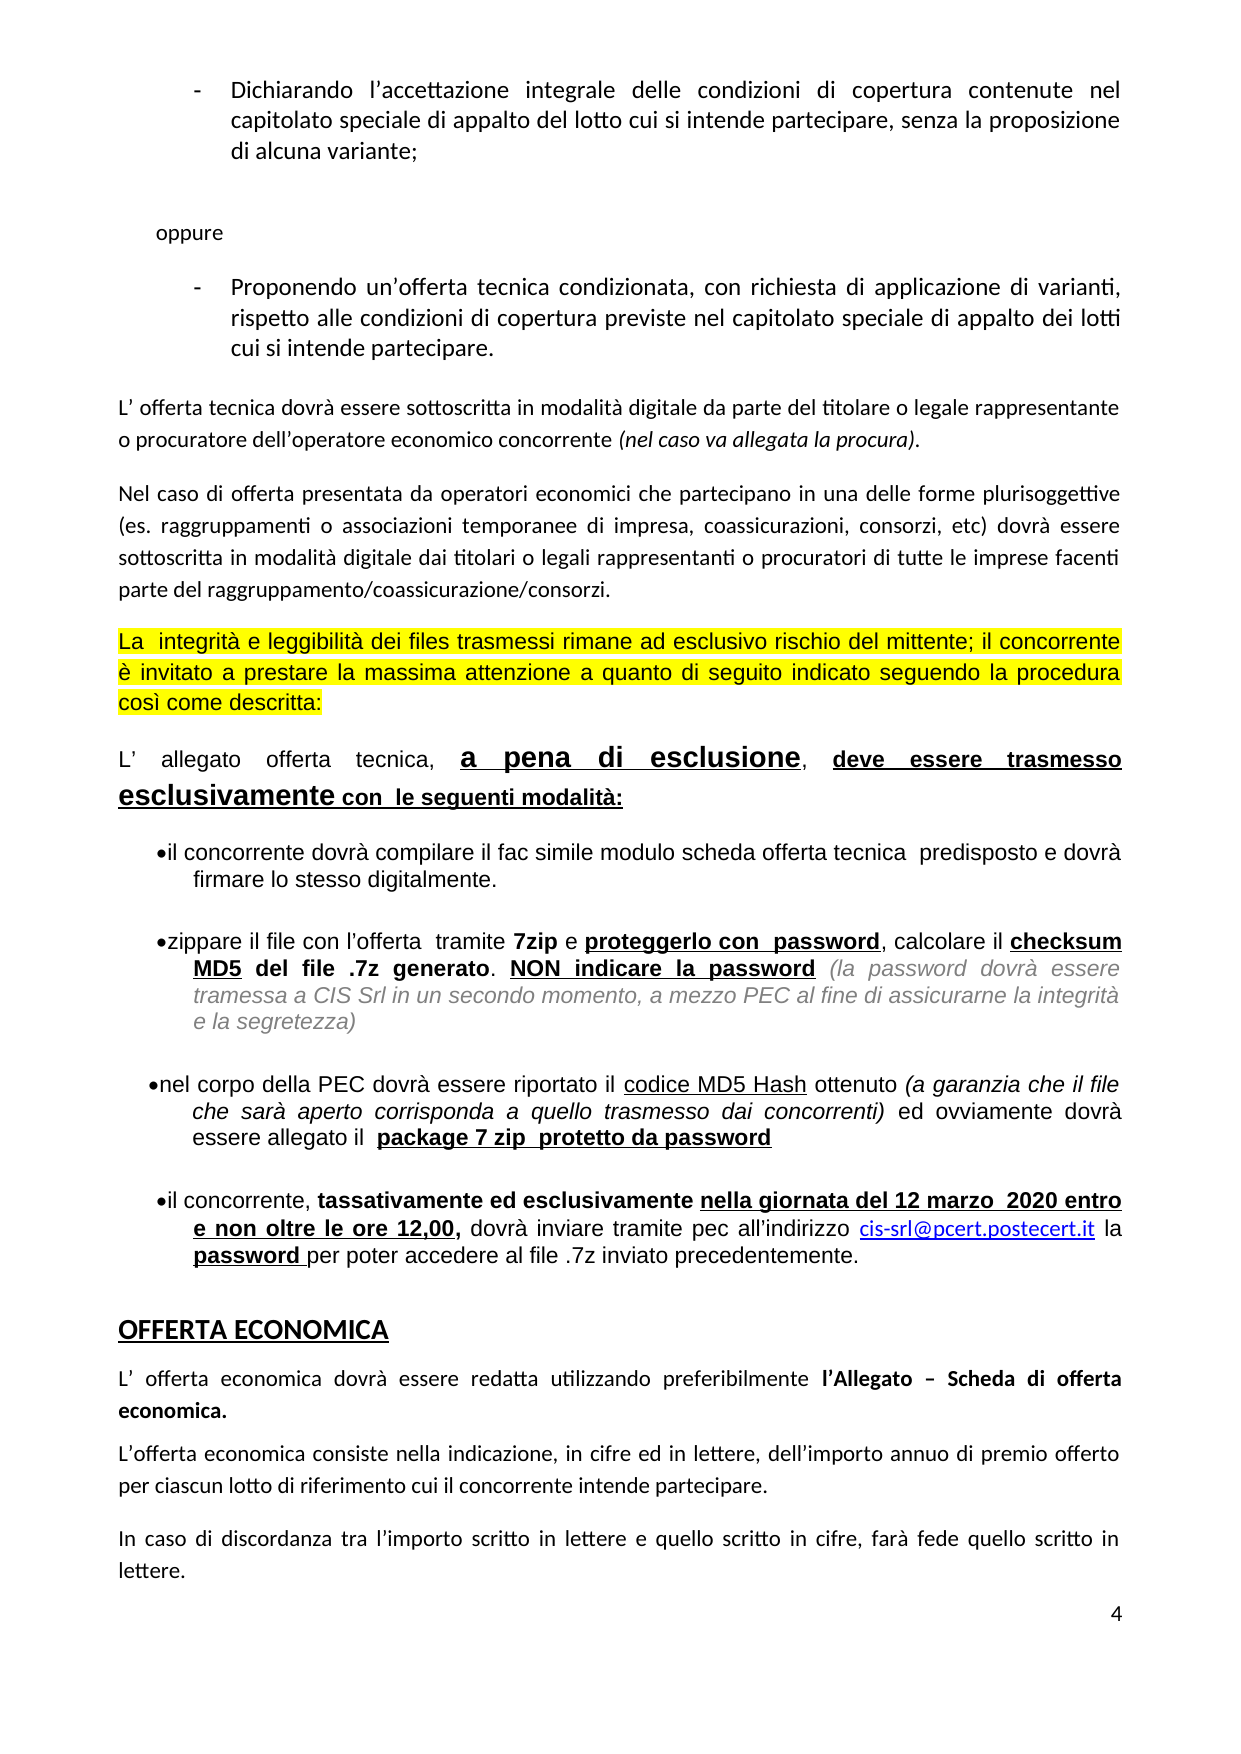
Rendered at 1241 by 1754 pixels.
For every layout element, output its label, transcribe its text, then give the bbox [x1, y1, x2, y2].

list nel corpo della PEC dovrà essere riportato il codice MD5 Hash ottenuto (a garanzia che il file che sarà aperto corrisponda a quello trasmesso dai concorrenti) ed ovviamente dovrà essere allegato il package 7 zip protetto da password [148, 1070, 1122, 1151]
text L’ allegato offerta tecnica, a pena di esclusione, deve essere trasmesso esclusivamente con le seguenti modalità: [118, 740, 1122, 812]
list il concorrente dovrà compilare il fac simile modulo scheda offerta tecnica predisposto e dovrà firmare lo stesso digitalmente. [156, 838, 1122, 892]
text oppure [156, 218, 1122, 246]
list Dichiarando l’accettazione integrale delle condizioni di copertura contenute nel capitolato speciale di appalto del lotto cui si intende partecipare, senza la proposizione di alcuna variante; [193, 74, 1122, 165]
text La integrità e leggibilità dei files trasmessi rimane ad esclusivo rischio del mittente; il concorrente è invitato a prestare la massima attenzione a quanto di seguito indicato seguendo la procedura così come descritta: [118, 628, 1122, 715]
list il concorrente, tassativamente ed esclusivamente nella giornata del 12 marzo 2020 entro e non oltre le ore 12,00, dovrà inviare tramite pec all’indirizzo cis-srl@pcert.postecert.it la password per poter accedere al file .7z inviato precedentemente. [156, 1186, 1122, 1268]
text Nel caso di offerta presentata da operatori economici che partecipano in una delle forme plurisoggettive (es. raggruppamenti o associazioni temporanee di impresa, coassicurazioni, consorzi, etc) dovrà essere sottoscritta in modalità digitale dai titolari o legali rappresentanti o procuratori di tutte le imprese facenti parte del raggruppamento/coassicurazione/consorzi. [118, 479, 1122, 603]
text L’ offerta tecnica dovrà essere sottoscritta in modalità digitale da parte del titolare o legale rappresentante o procuratore dell’operatore economico concorrente (nel caso va allegata la procura). [118, 393, 1122, 454]
list Proponendo un’offerta tecnica condizionata, con richiesta di applicazione di varianti, rispetto alle condizioni di copertura previste nel capitolato speciale di appalto dei lotti cui si intende partecipare. [193, 271, 1122, 363]
text OFFERTA ECONOMICA [118, 1311, 1122, 1347]
list zippare il file con l’offerta tramite 7zip e proteggerlo con password, calcolare il checksum MD5 del file .7z generato. NON indicare la password (la password dovrà essere tramessa a CIS Srl in un secondo momento, a mezzo PEC al fine di assicurarne la integrità e la segretezza) [156, 927, 1122, 1034]
text L’ offerta economica dovrà essere redatta utilizzando preferibilmente l’Allegato – Scheda di offerta economica. [118, 1364, 1122, 1425]
text L’offerta economica consiste nella indicazione, in cifre ed in lettere, dell’importo annuo di premio offerto per ciascun lotto di riferimento cui il concorrente intende partecipare. [118, 1439, 1122, 1499]
text In caso di discordanza tra l’importo scritto in lettere e quello scritto in cifre, farà fede quello scritto in lettere. [118, 1524, 1122, 1585]
